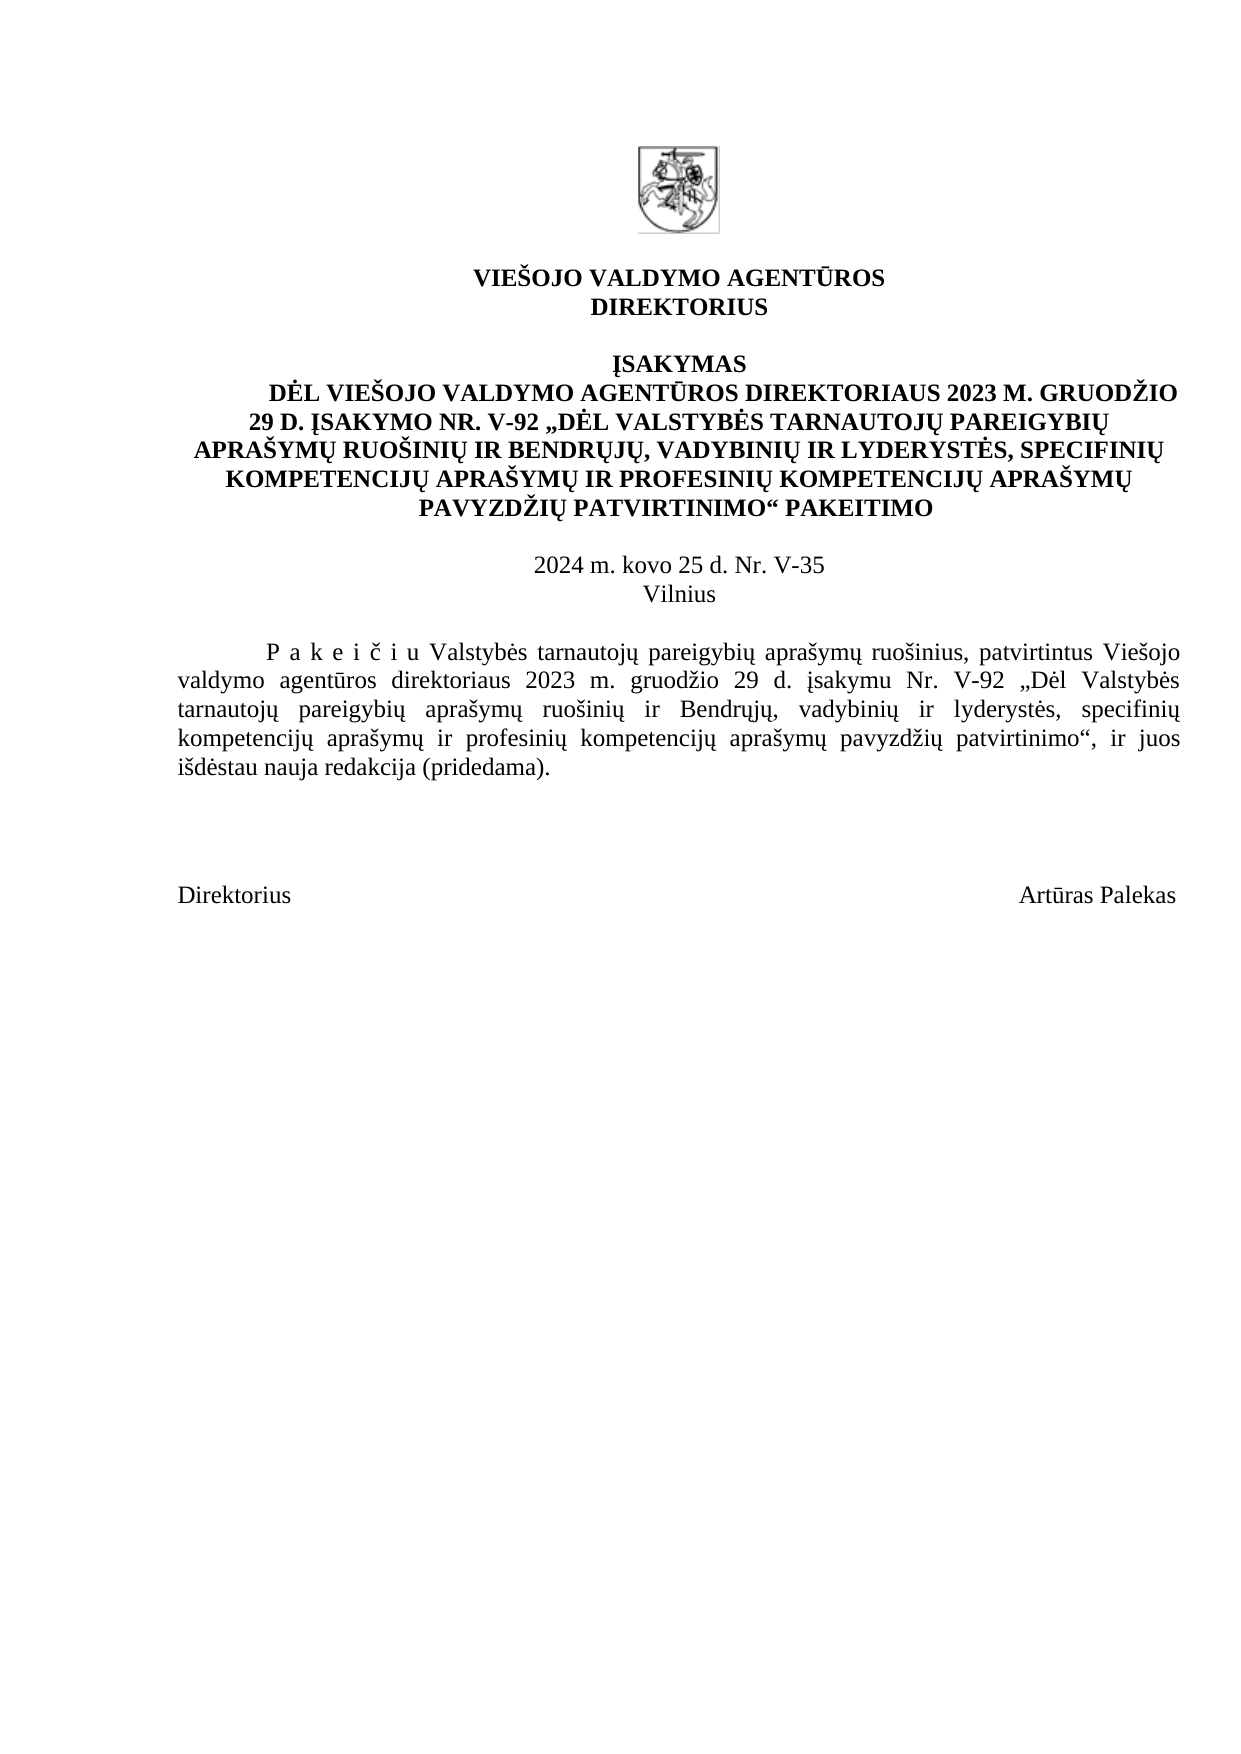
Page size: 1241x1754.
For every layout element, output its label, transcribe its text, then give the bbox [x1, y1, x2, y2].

text 2024 m. kovo 25 d. Nr. V-35 [177, 551, 1181, 579]
text VIEŠOJO VALDYMO AGENTŪROS [177, 263, 1181, 292]
text DIREKTORIUS [177, 292, 1181, 321]
text Direktorius Artūras Palekas [177, 880, 1181, 908]
text Vilnius [177, 579, 1181, 608]
text DĖL VIEŠOJO VALDYMO AGENTŪROS DIREKTORIAUS 2023 M. GRUODŽIO 29 D. ĮSAKYMO NR. V-92 „DĖL VALSTYBĖS TARNAUTOJŲ PAREIGYBIŲ APRAŠYMŲ RUOŠINIŲ IR BENDRŲJŲ, VADYBINIŲ IR LYDERYSTĖS, SPECIFINIŲ KOMPETENCIJŲ APRAŠYMŲ IR PROFESINIŲ KOMPETENCIJŲ APRAŠYMŲ PAVYZDŽIŲ PATVIRTINIMO“ PAKEITIMO [177, 378, 1181, 522]
text P a k e i č i u Valstybės tarnautojų pareigybių aprašymų ruošinius, patvirtintus Viešojo valdymo agentūros direktoriaus 2023 m. gruodžio 29 d. įsakymu Nr. V-92 „Dėl Valstybės tarnautojų pareigybių aprašymų ruošinių ir Bendrųjų, vadybinių ir lyderystės, specifinių kompetencijų aprašymų ir profesinių kompetencijų aprašymų pavyzdžių patvirtinimo“, ir juos išdėstau nauja redakcija (pridedama). [177, 637, 1181, 781]
text ĮSAKYMAS [177, 349, 1181, 378]
